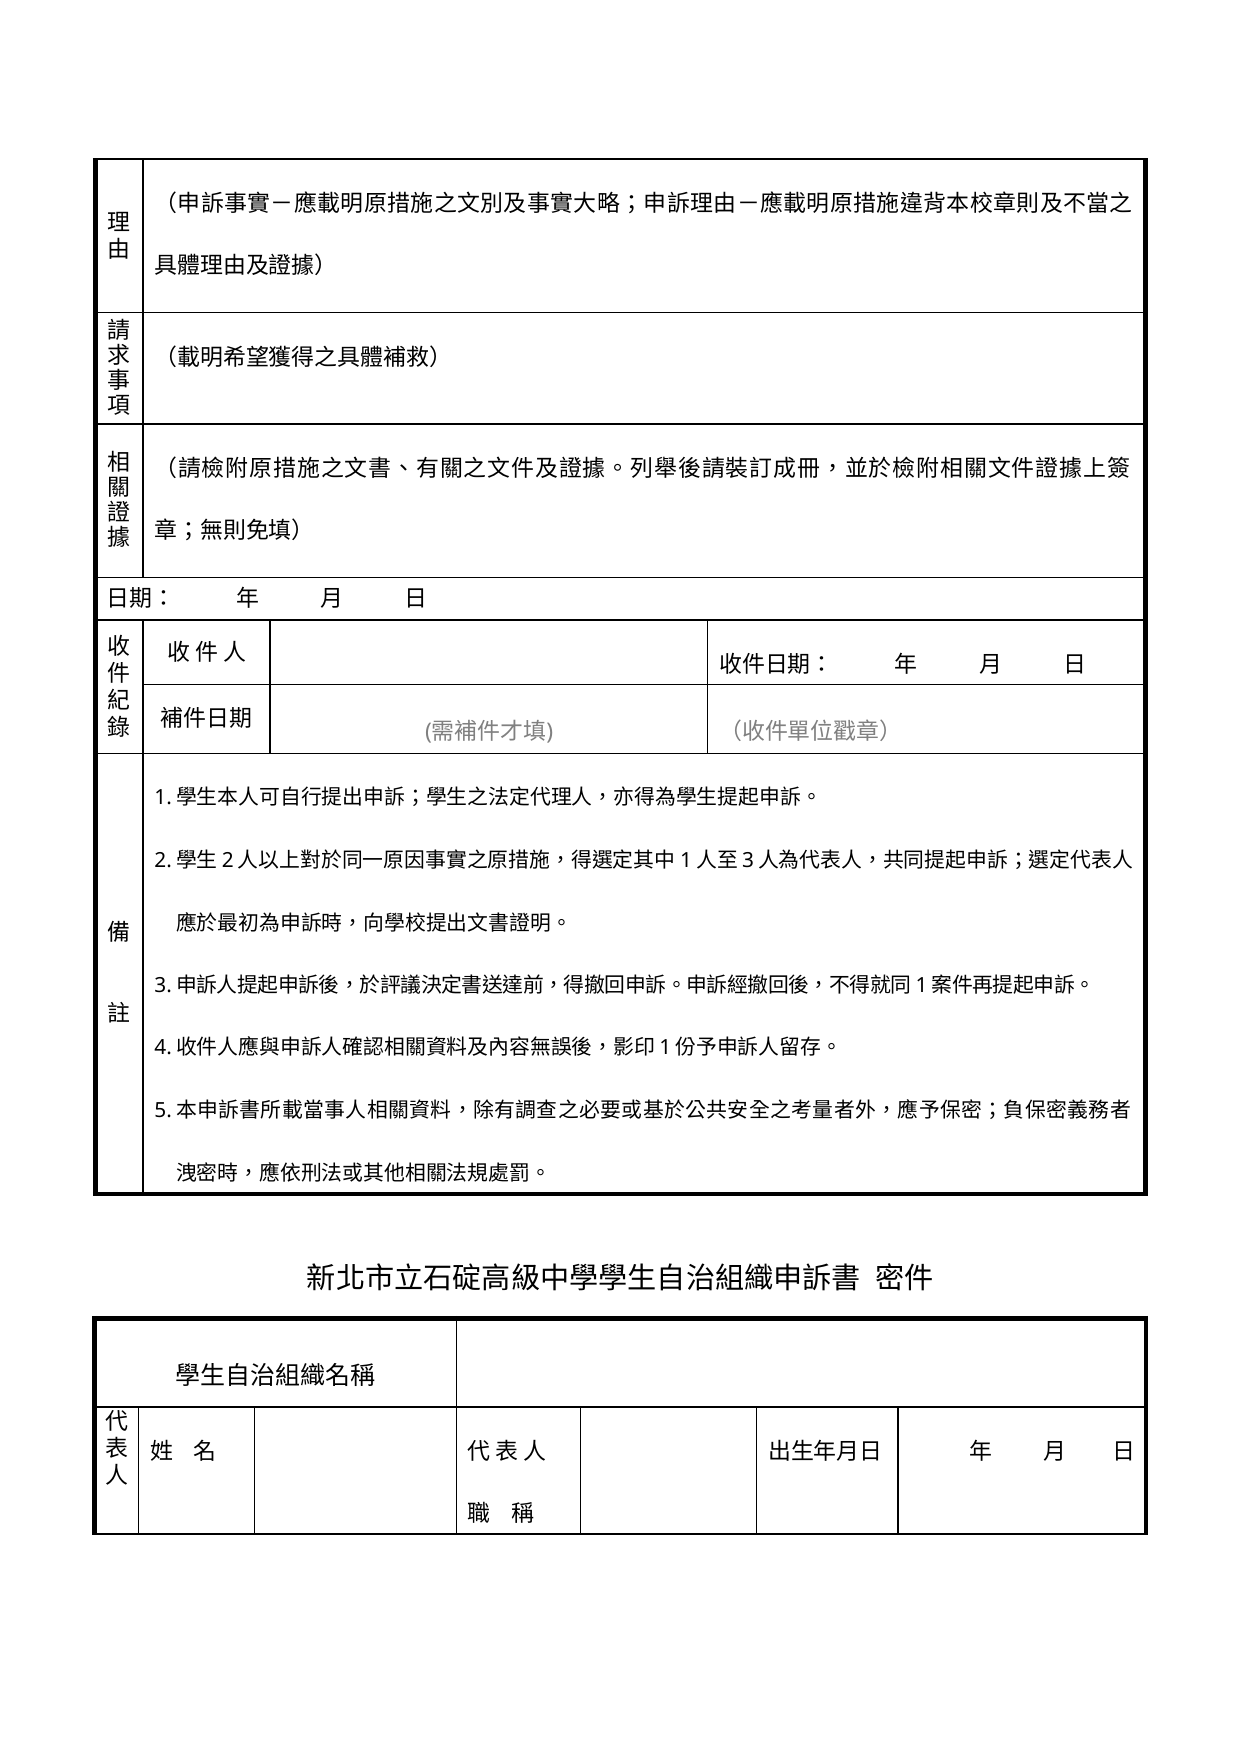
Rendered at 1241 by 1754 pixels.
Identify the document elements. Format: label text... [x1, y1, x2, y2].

table_cell 理由 [98, 160, 142, 312]
table_cell (需補件才填) [271, 685, 707, 753]
table_cell 請求事項 [98, 313, 142, 423]
table_cell 姓 名 [139, 1408, 254, 1533]
table_header 學生自治組織名稱 [97, 1321, 456, 1406]
table_cell 年 月 日 [899, 1408, 1144, 1533]
text 新北市立石碇高級中學學生自治組織申訴書 密件 [187, 1255, 1053, 1297]
table_cell 1. 學生本人可自行提出申訴；學生之法定代理人，亦得為學生提起申訴。 2. 學生2人以上對於同一原因事實之原措施，得選定其中1人至3人為代表人，共同提起申訴；選定代表人應於最初為申訴時，向學校提出文書證明。 3. 申訴人提起申訴後，於評議決定書送達前，得撤回申訴。申訴經撤回後，不得就同1案件再提起申訴。 4. 收件人應與申訴人確認相關資料及內容無誤後，影印1份予申訴人留存。 5. 本申訴書所載當事人相關資料，除有調查之必要或基於公共安全之考量者外，應予保密；負保密義務者洩密時，應依刑法或其他相關法規處罰。 [144, 754, 1143, 1192]
table_cell 日期： 年 月 日 [98, 578, 1143, 619]
table_cell 代 表 人 職 稱 [457, 1408, 580, 1533]
table_cell 補件日期 [144, 685, 269, 753]
table_cell 收件紀錄 [98, 621, 142, 753]
table_cell （收件單位戳章） [708, 685, 1143, 753]
table_cell [581, 1408, 756, 1533]
table_cell 相關證據 [98, 425, 142, 576]
table_header [457, 1321, 1144, 1406]
table_cell （載明希望獲得之具體補救） [144, 313, 1143, 423]
table_cell （請檢附原措施之文書、有關之文件及證據。列舉後請裝訂成冊，並於檢附相關文件證據上簽章；無則免填） [144, 425, 1143, 576]
table_cell 收件日期： 年 月 日 [708, 621, 1143, 683]
table_cell 備 註 [98, 754, 142, 1192]
table_cell [271, 621, 707, 683]
table_cell 出生年月日 [757, 1408, 897, 1533]
table_cell 收 件 人 [144, 621, 269, 683]
table_cell [255, 1408, 456, 1533]
table_cell （申訴事實－應載明原措施之文別及事實大略；申訴理由－應載明原措施違背本校章則及不當之具體理由及證據） [144, 160, 1143, 312]
table_cell 代表人 [97, 1408, 138, 1533]
